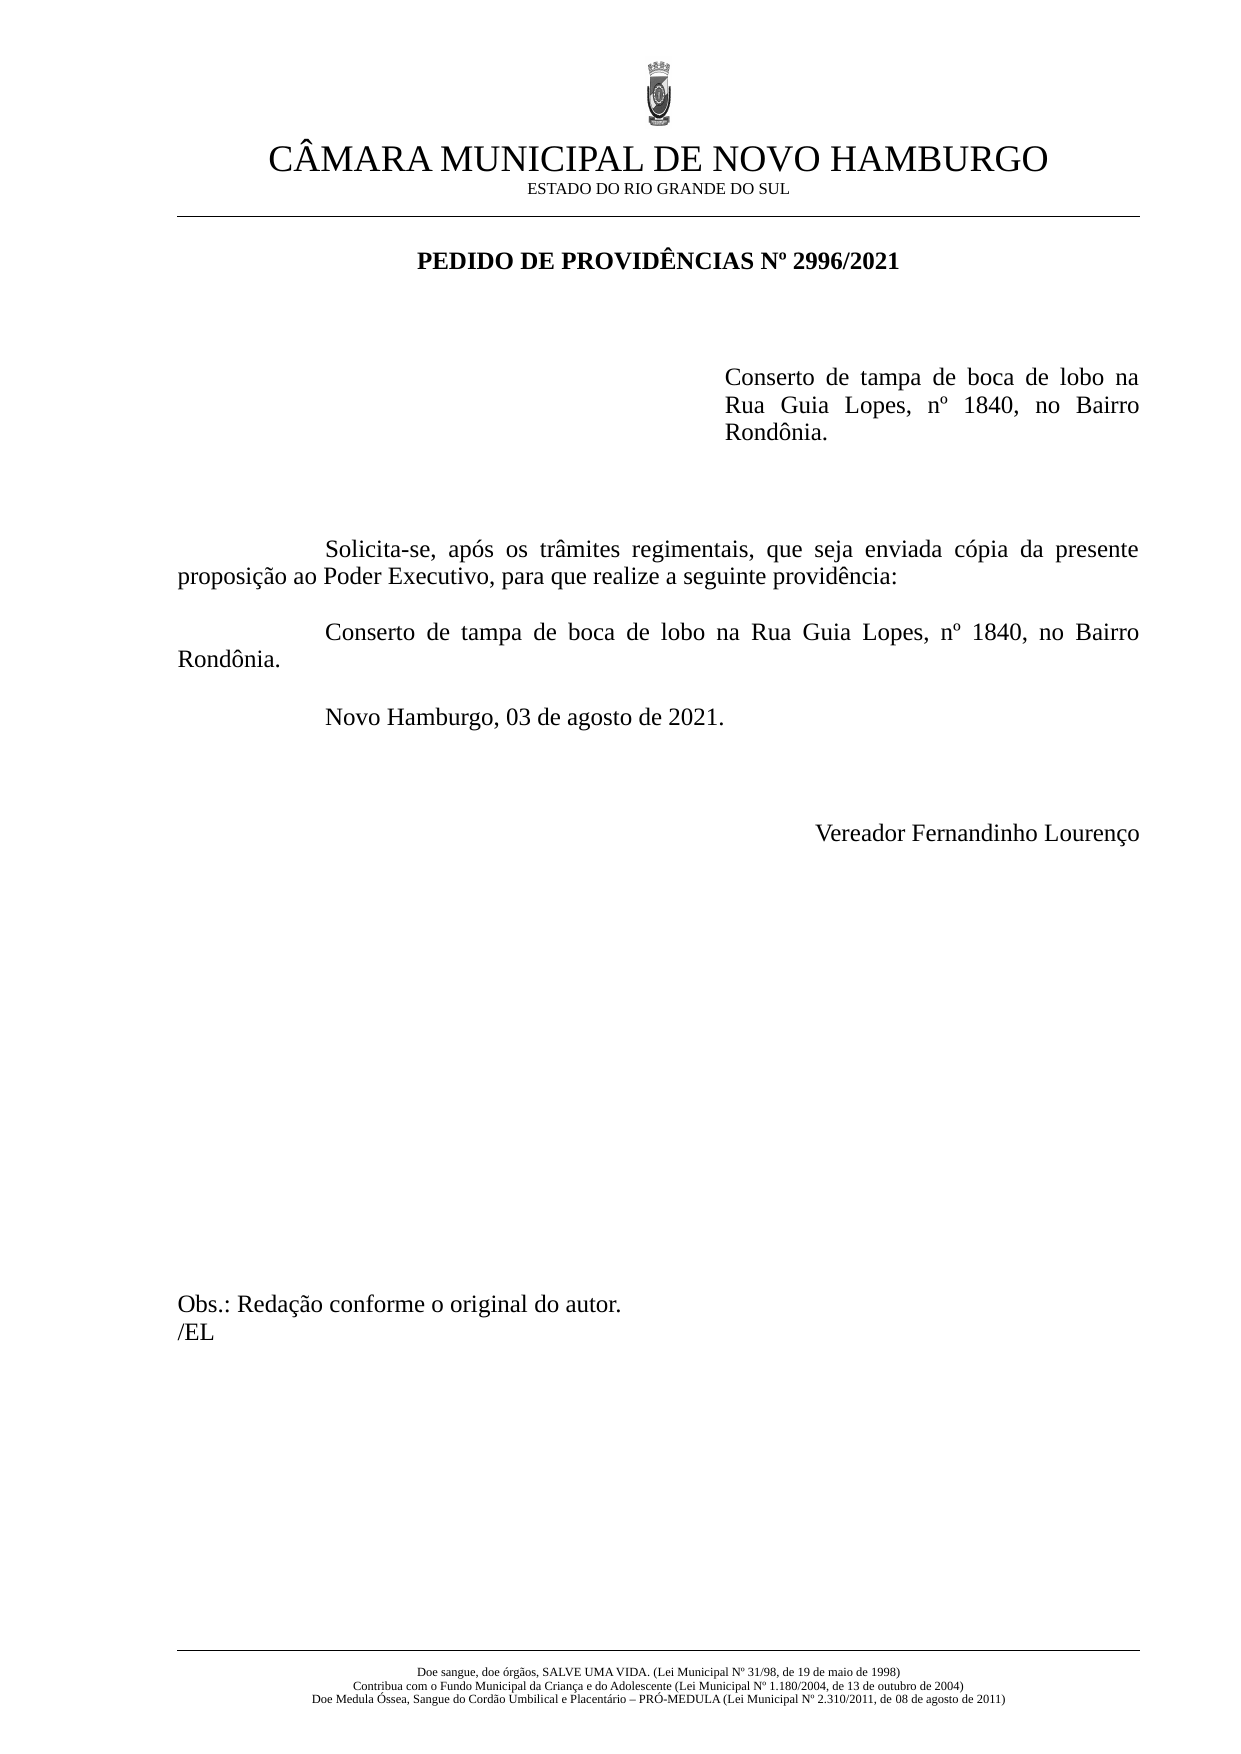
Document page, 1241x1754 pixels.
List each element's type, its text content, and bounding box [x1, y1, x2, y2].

text Novo Hamburgo, 03 de agosto de 2021. [177, 703, 1140, 730]
text Obs.: Redação conforme o original do autor. [177, 1290, 1140, 1318]
text Solicita-se, após os trâmites regimentais, que seja enviada cópia da presente proposição ao Poder Executivo, para que realize a seguinte providência: [177, 535, 1140, 590]
text Vereador Fernandinho Lourenço [649, 819, 1140, 847]
text PEDIDO DE PROVIDÊNCIAS Nº 2996/2021 [177, 247, 1140, 274]
list Conserto de tampa de boca de lobo na Rua Guia Lopes, nº 1840, no Bairro Rondônia. [177, 618, 1140, 673]
list Conserto de tampa de boca de lobo na Rua Guia Lopes, nº 1840, no Bairro Rondônia. [687, 363, 1140, 446]
text /EL [177, 1318, 1140, 1345]
